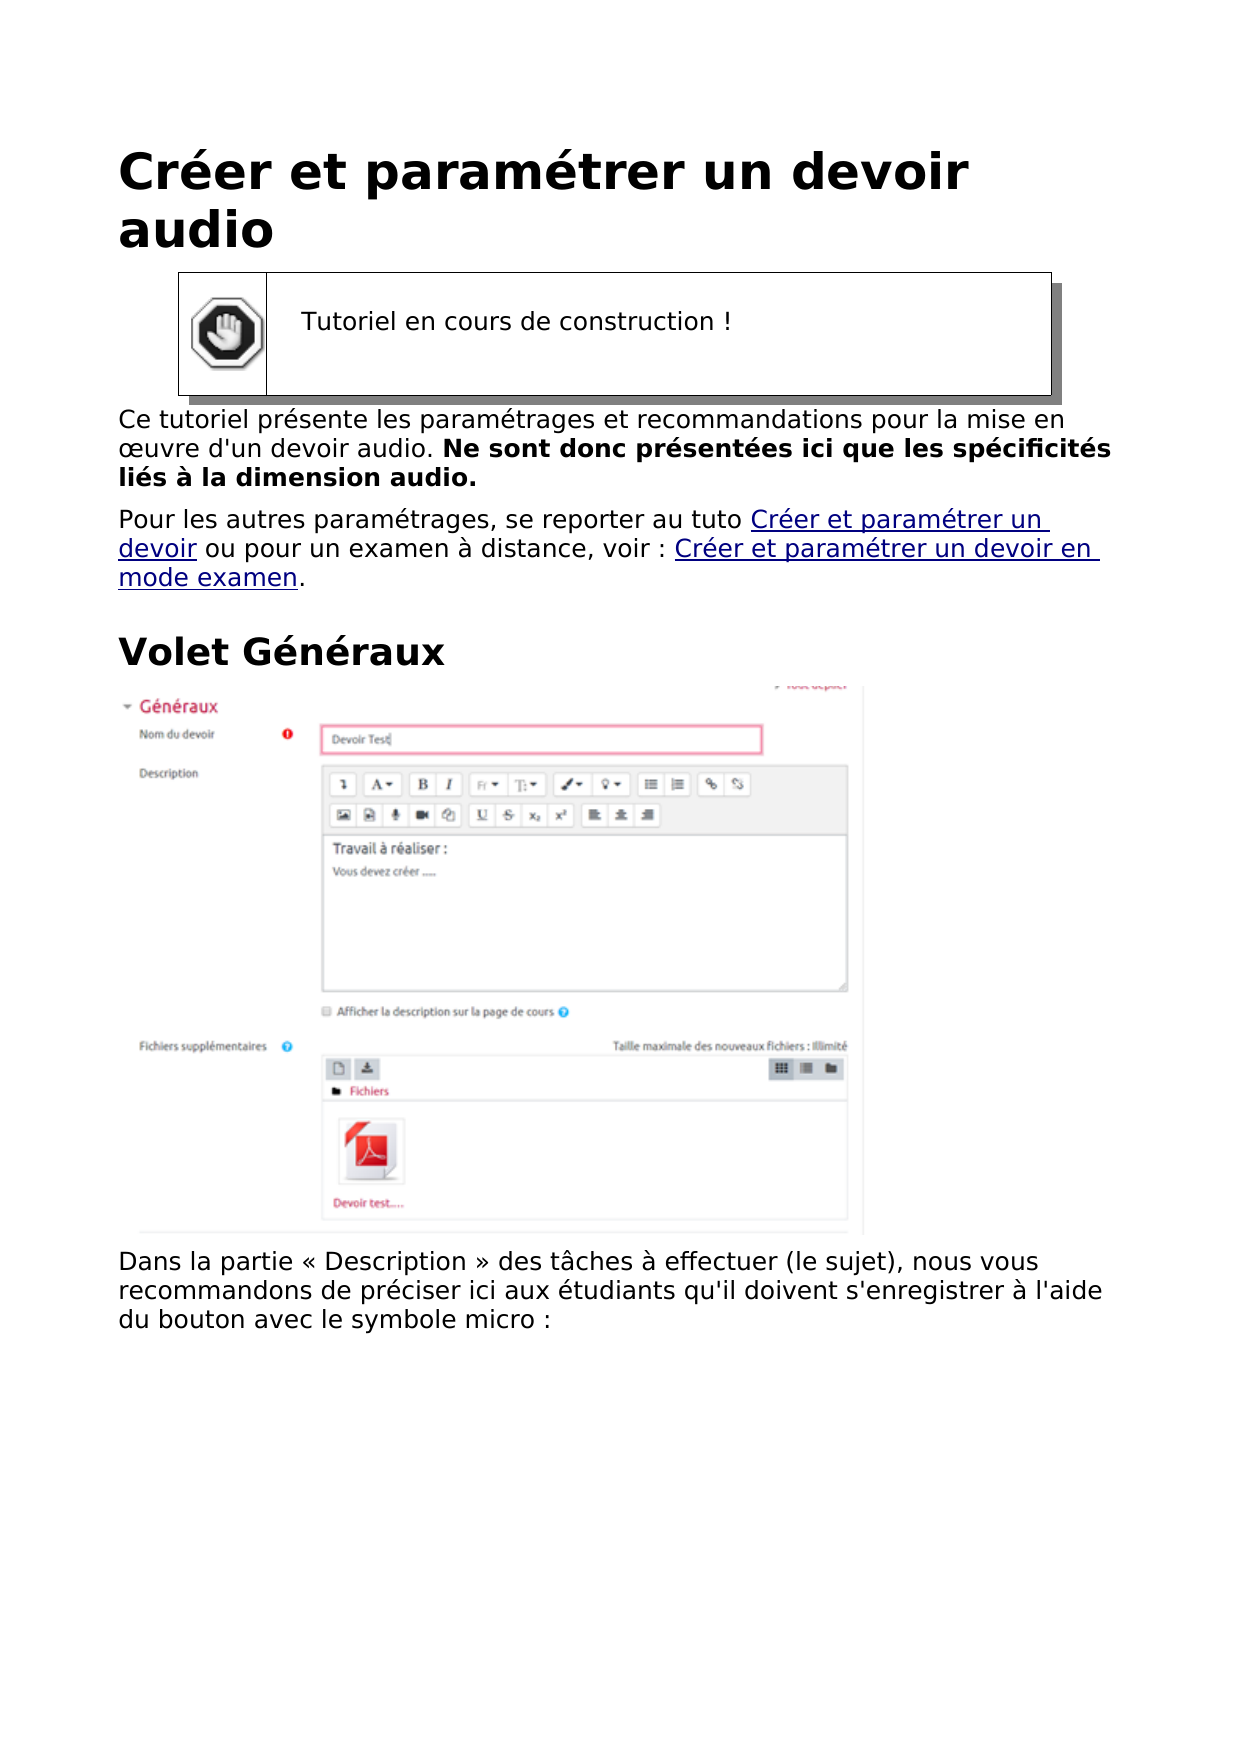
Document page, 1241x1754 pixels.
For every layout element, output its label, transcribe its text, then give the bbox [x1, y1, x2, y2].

subtitle Créer et paramétrer un devoir audio [118, 143, 1122, 259]
table_header Tutoriel en cours de construction ! [267, 273, 1051, 394]
text Ce tutoriel présente les paramétrages et recommandations pour la mise en œuvre d'un devoir audio. Ne sont donc présentées ici que les spécificités liés à la dimension audio. [118, 405, 1122, 493]
subtitle Volet Généraux [118, 630, 1122, 674]
table_header [179, 273, 266, 394]
text Dans la partie « Description » des tâches à effectuer (le sujet), nous vous recommandons de préciser ici aux étudiants qu'il doivent s'enregistrer à l'aide du bouton avec le symbole micro : [118, 1247, 1122, 1335]
picture [118, 686, 869, 1235]
picture [190, 295, 266, 371]
text Pour les autres paramétrages, se reporter au tuto Créer et paramétrer un devoir ou pour un examen à distance, voir : Créer et paramétrer un devoir en mode examen. [118, 505, 1122, 593]
